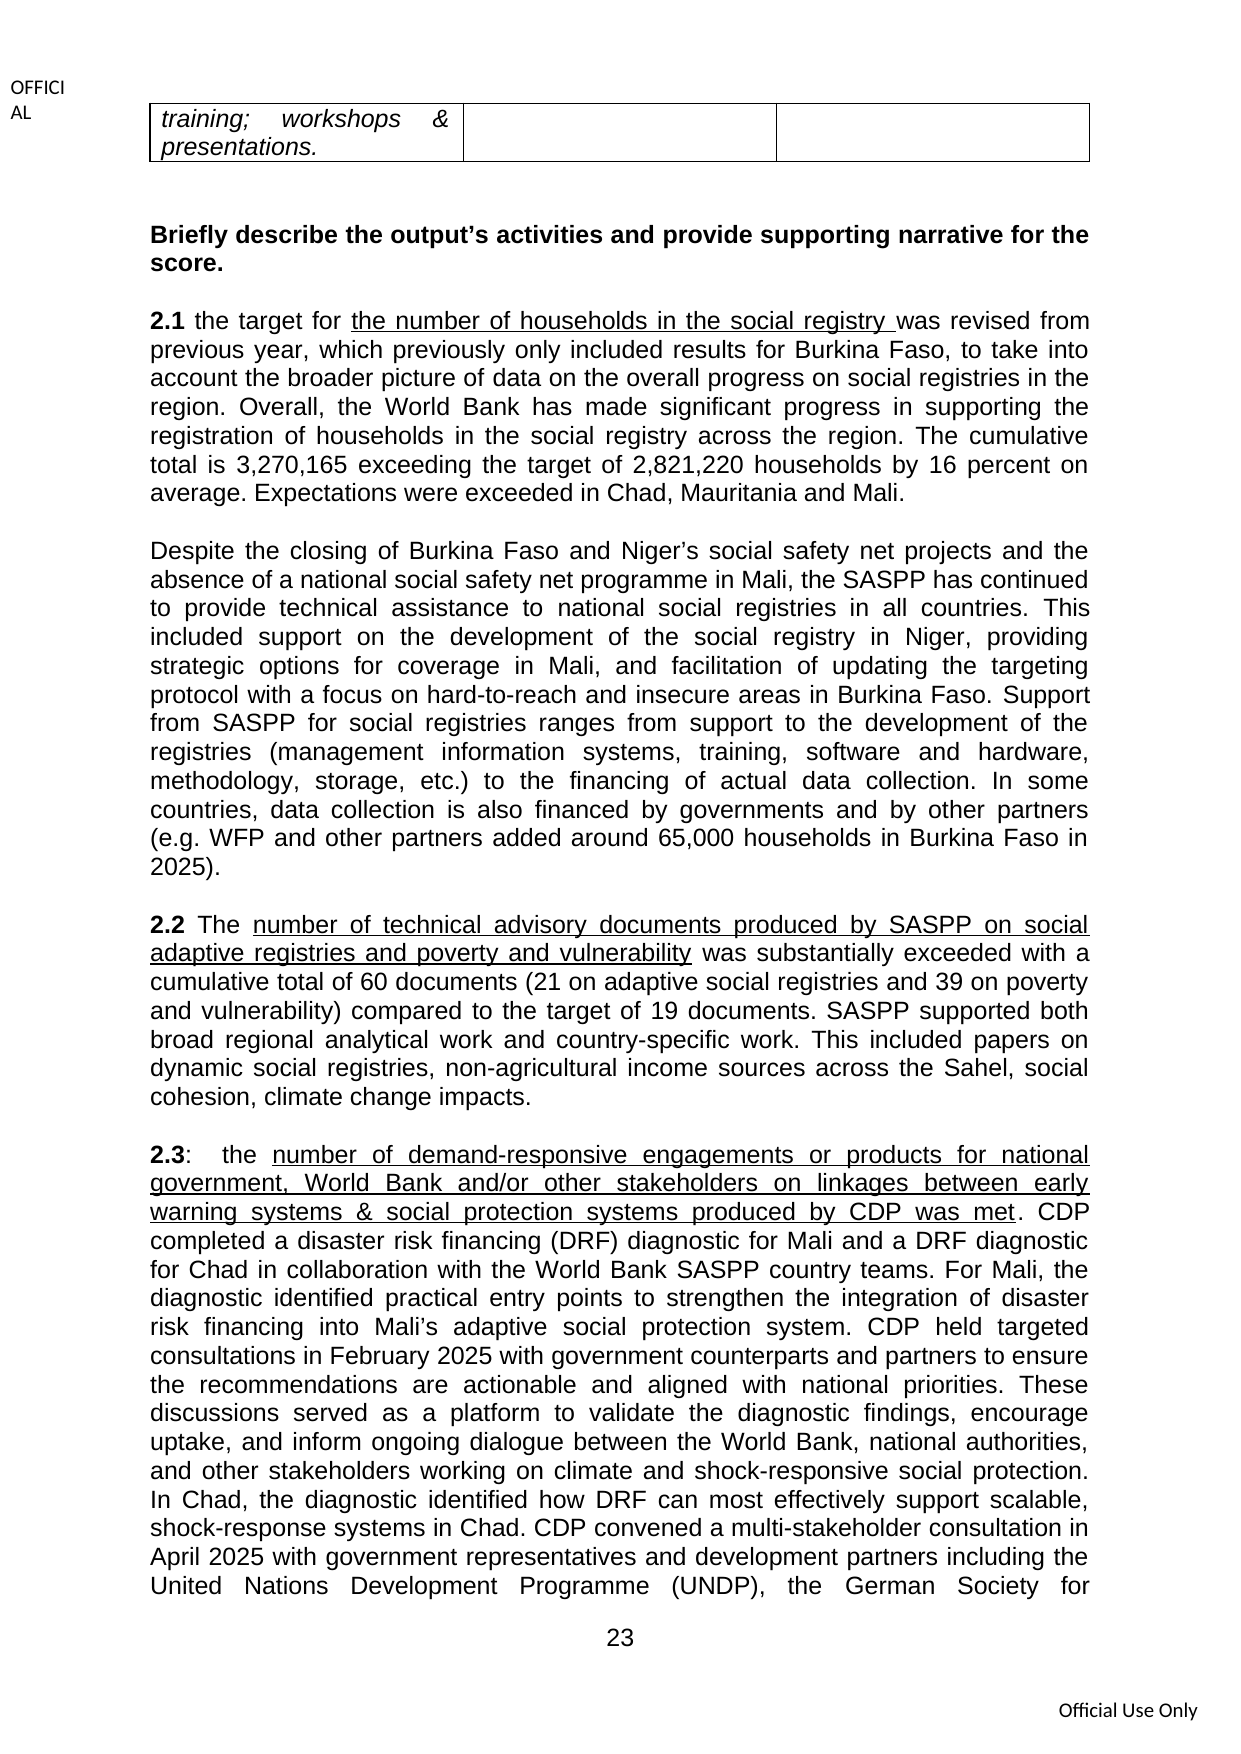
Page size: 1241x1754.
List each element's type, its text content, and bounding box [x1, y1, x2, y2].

text Despite the closing of Burkina Faso and Niger’s social safety net projects and the absence of a national social safety net programme in Mali, the SASPP has continued to provide technical assistance to national social registries in all countries. This included support on the development of the social registry in Niger, providing strategic options for coverage in Mali, and facilitation of updating the targeting protocol with a focus on hard-to-reach and insecure areas in Burkina Faso. Support from SASPP for social registries ranges from support to the development of the registries (management information systems, training, software and hardware, methodology, storage, etc.) to the financing of actual data collection. In some countries, data collection is also financed by governments and by other partners (e.g. WFP and other partners added around 65,000 households in Burkina Faso in 2025). [150, 536, 1090, 881]
table_cell [777, 104, 1089, 161]
text 2.2 The number of technical advisory documents produced by SASPP on social adaptive registries and poverty and vulnerability was substantially exceeded with a cumulative total of 60 documents (21 on adaptive social registries and 39 on poverty and vulnerability) compared to the target of 19 documents. SASPP supported both broad regional analytical work and country-specific work. This included papers on dynamic social registries, non-agricultural income sources across the Sahel, social cohesion, climate change impacts. [150, 909, 1090, 1111]
text 2.1 the target for the number of households in the social registry was revised from previous year, which previously only included results for Burkina Faso, to take into account the broader picture of data on the overall progress on social registries in the region. Overall, the World Bank has made significant progress in supporting the registration of households in the social registry across the region. The cumulative total is 3,270,165 exceeding the target of 2,821,220 households by 16 percent on average. Expectations were exceeded in Chad, Mauritania and Mali. [150, 306, 1090, 507]
table_cell training; workshops & presentations. [151, 104, 463, 161]
text Briefly describe the output’s activities and provide supporting narrative for the score. [150, 219, 1090, 277]
text 2.3: the number of demand-responsive engagements or products for national government, World Bank and/or other stakeholders on linkages between early [150, 1139, 1090, 1193]
table_cell [464, 104, 776, 161]
text warning systems & social protection systems produced by CDP was met. CDP completed a disaster risk financing (DRF) diagnostic for Mali and a DRF diagnostic for Chad in collaboration with the World Bank SASPP country teams. For Mali, the diagnostic identified practical entry points to strengthen the integration of disaster risk financing into Mali’s adaptive social protection system. CDP held targeted consultations in February 2025 with government counterparts and partners to ensure the recommendations are actionable and aligned with national priorities. These discussions served as a platform to validate the diagnostic findings, encourage uptake, and inform ongoing dialogue between the World Bank, national authorities, and other stakeholders working on climate and shock-responsive social protection. In Chad, the diagnostic identified how DRF can most effectively support scalable, shock-response systems in Chad. CDP convened a multi-stakeholder consultation in April 2025 with government representatives and development partners including the United Nations Development Programme (UNDP), the German Society for [150, 1195, 1090, 1599]
